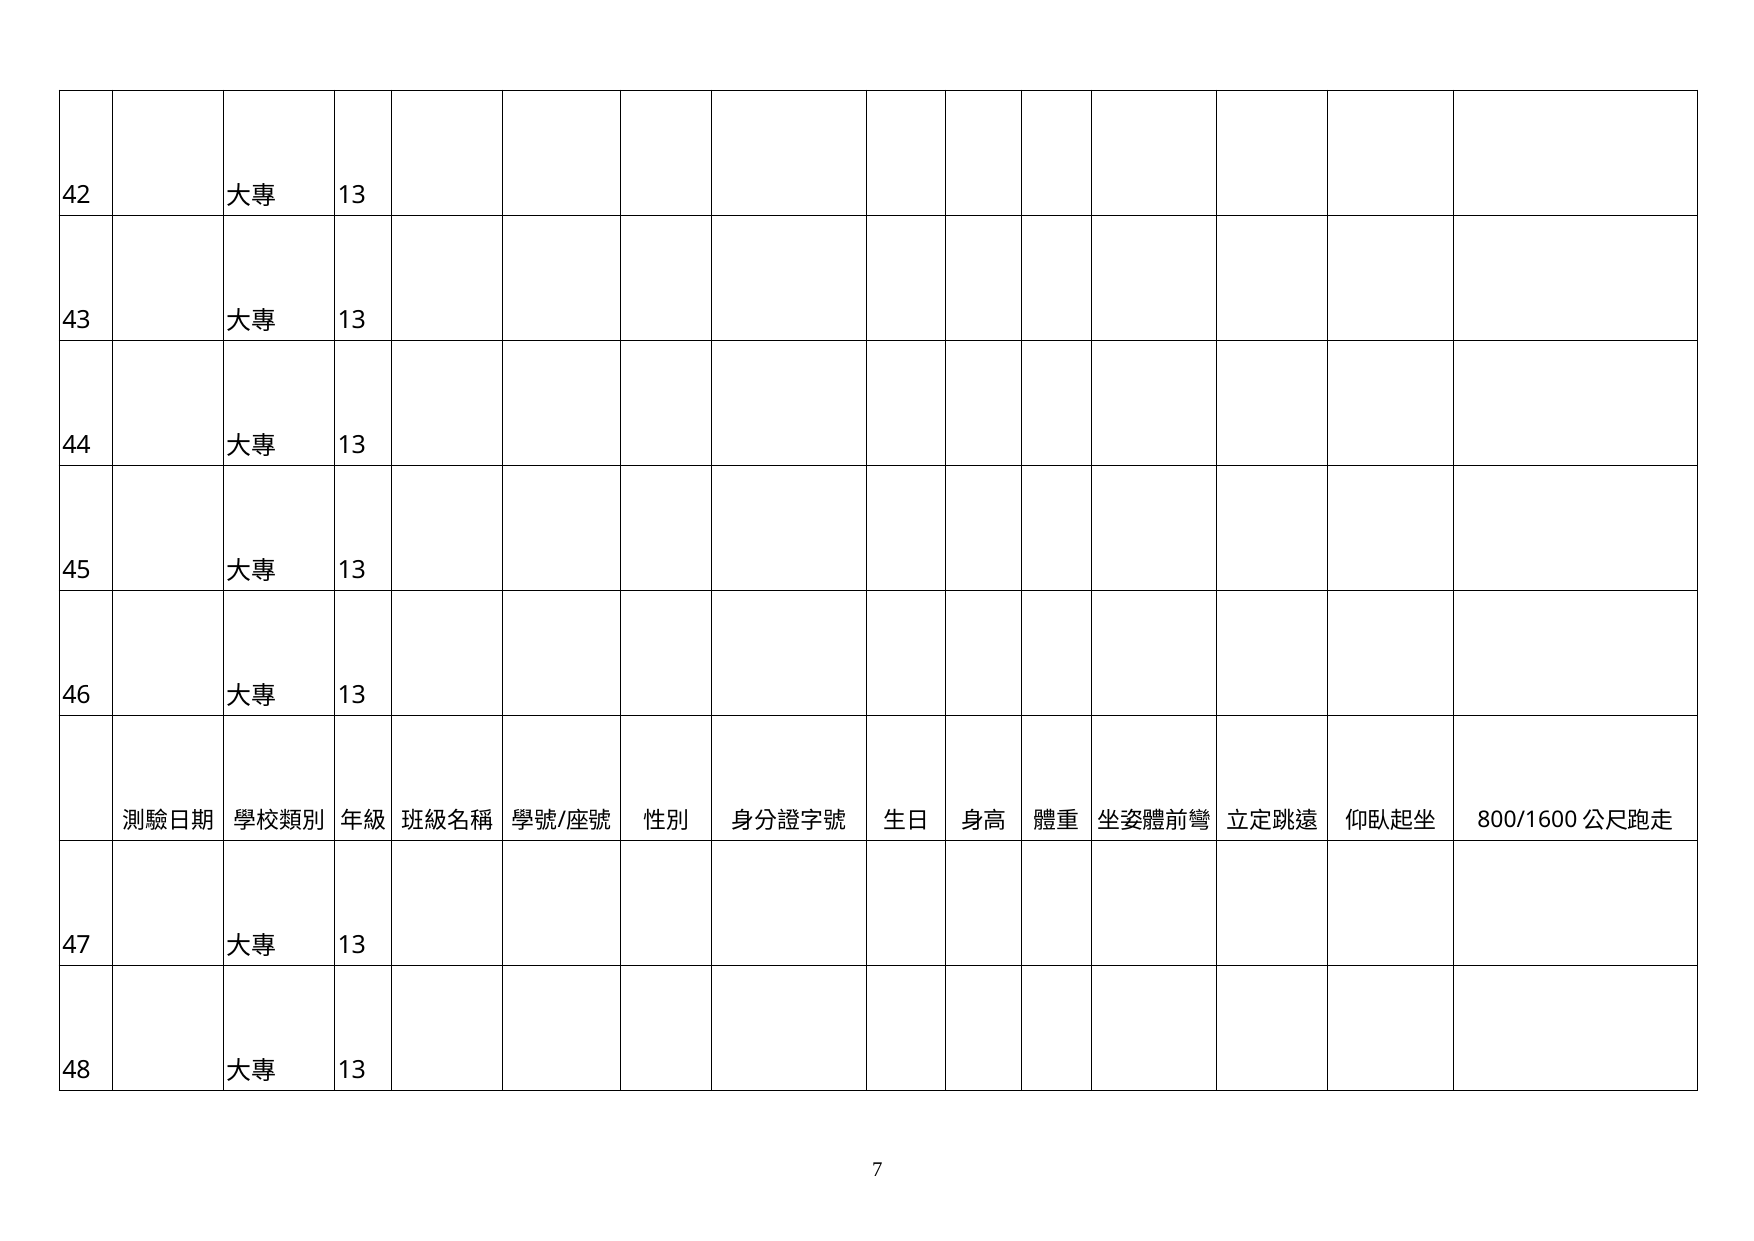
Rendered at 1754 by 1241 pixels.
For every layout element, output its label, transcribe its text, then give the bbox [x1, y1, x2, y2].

table_cell [1328, 91, 1453, 214]
table_cell 13 [335, 216, 391, 339]
table_cell [1092, 591, 1216, 714]
table_cell [113, 591, 223, 714]
table_cell [712, 91, 866, 214]
table_cell 大專 [224, 91, 334, 214]
table_cell 13 [335, 341, 391, 464]
table_cell [621, 841, 711, 964]
table_cell 47 [60, 841, 112, 964]
table_cell [1454, 91, 1697, 214]
table_cell [867, 216, 945, 339]
table_cell [1328, 466, 1453, 589]
table_cell 身高 [946, 716, 1021, 839]
table_cell [503, 91, 620, 214]
table_cell [712, 216, 866, 339]
table_cell [392, 966, 502, 1089]
table_cell 大專 [224, 966, 334, 1089]
table_cell [1328, 341, 1453, 464]
table_cell 46 [60, 591, 112, 714]
table_cell [712, 966, 866, 1089]
table_cell [712, 841, 866, 964]
table_cell [1092, 216, 1216, 339]
table_cell 13 [335, 966, 391, 1089]
table_cell [1217, 841, 1327, 964]
table_cell [1328, 591, 1453, 714]
table_cell [1022, 466, 1091, 589]
table_cell [113, 466, 223, 589]
table_cell [1454, 591, 1697, 714]
table_cell [1217, 466, 1327, 589]
table_cell [1454, 966, 1697, 1089]
table_cell [946, 341, 1021, 464]
table_cell [1022, 216, 1091, 339]
table_cell [712, 341, 866, 464]
table_cell [1328, 841, 1453, 964]
table_cell 體重 [1022, 716, 1091, 839]
table_cell [1217, 966, 1327, 1089]
table_cell [503, 841, 620, 964]
table_cell [503, 591, 620, 714]
table_cell 大專 [224, 591, 334, 714]
table_cell [946, 966, 1021, 1089]
table_cell [621, 91, 711, 214]
table_cell [392, 466, 502, 589]
table_cell [503, 966, 620, 1089]
table_cell 學校類別 [224, 716, 334, 839]
table_cell 立定跳遠 [1217, 716, 1327, 839]
table_cell [946, 466, 1021, 589]
table_cell 大專 [224, 341, 334, 464]
table_cell [1217, 216, 1327, 339]
table_cell [1022, 341, 1091, 464]
table_cell [1454, 216, 1697, 339]
table_cell [503, 341, 620, 464]
table_cell [113, 841, 223, 964]
table_cell 13 [335, 466, 391, 589]
table_cell [1454, 341, 1697, 464]
table_cell 43 [60, 216, 112, 339]
table_cell 測驗日期 [113, 716, 223, 839]
table_cell 大專 [224, 216, 334, 339]
table_cell [946, 591, 1021, 714]
table_cell [946, 216, 1021, 339]
table_cell 42 [60, 91, 112, 214]
table_cell [1092, 466, 1216, 589]
table_cell 年級 [335, 716, 391, 839]
table_cell [113, 341, 223, 464]
table_cell 48 [60, 966, 112, 1089]
table_cell 坐姿體前彎 [1092, 716, 1216, 839]
table_cell [1217, 341, 1327, 464]
table_cell 大專 [224, 841, 334, 964]
table_cell [712, 466, 866, 589]
table_cell [392, 91, 502, 214]
table_cell [113, 216, 223, 339]
table_cell [503, 466, 620, 589]
table_cell 800/1600公尺跑走 [1454, 716, 1697, 839]
table_cell [1022, 841, 1091, 964]
table_cell [867, 966, 945, 1089]
table_cell [1092, 966, 1216, 1089]
table_cell [1217, 591, 1327, 714]
table_cell [1092, 91, 1216, 214]
table_cell [392, 216, 502, 339]
table_cell 13 [335, 841, 391, 964]
table_cell [60, 716, 112, 839]
table_cell [1217, 91, 1327, 214]
table_cell 13 [335, 91, 391, 214]
table_cell [1328, 216, 1453, 339]
table_cell 45 [60, 466, 112, 589]
table_cell 大專 [224, 466, 334, 589]
table_cell [1022, 966, 1091, 1089]
table_cell [621, 966, 711, 1089]
table_cell 性別 [621, 716, 711, 839]
table_cell 44 [60, 341, 112, 464]
table_cell 身分證字號 [712, 716, 866, 839]
table_cell [867, 91, 945, 214]
table_cell [621, 591, 711, 714]
table_cell [621, 466, 711, 589]
table_cell [712, 591, 866, 714]
table_cell 班級名稱 [392, 716, 502, 839]
table_cell [1092, 341, 1216, 464]
table_cell [503, 216, 620, 339]
table_cell 生日 [867, 716, 945, 839]
table_cell 仰臥起坐 [1328, 716, 1453, 839]
table_cell [113, 91, 223, 214]
table_cell [1022, 591, 1091, 714]
table_cell [1454, 841, 1697, 964]
table_cell [621, 341, 711, 464]
table_cell 學號/座號 [503, 716, 620, 839]
table_cell 13 [335, 591, 391, 714]
table_cell [392, 341, 502, 464]
table_cell [867, 591, 945, 714]
table_cell [1022, 91, 1091, 214]
table_cell [946, 91, 1021, 214]
table_cell [113, 966, 223, 1089]
table_cell [1328, 966, 1453, 1089]
table_cell [1454, 466, 1697, 589]
table_cell [392, 841, 502, 964]
table_cell [946, 841, 1021, 964]
table_cell [867, 341, 945, 464]
table_cell [392, 591, 502, 714]
table_cell [621, 216, 711, 339]
table_cell [867, 841, 945, 964]
table_cell [1092, 841, 1216, 964]
table_cell [867, 466, 945, 589]
